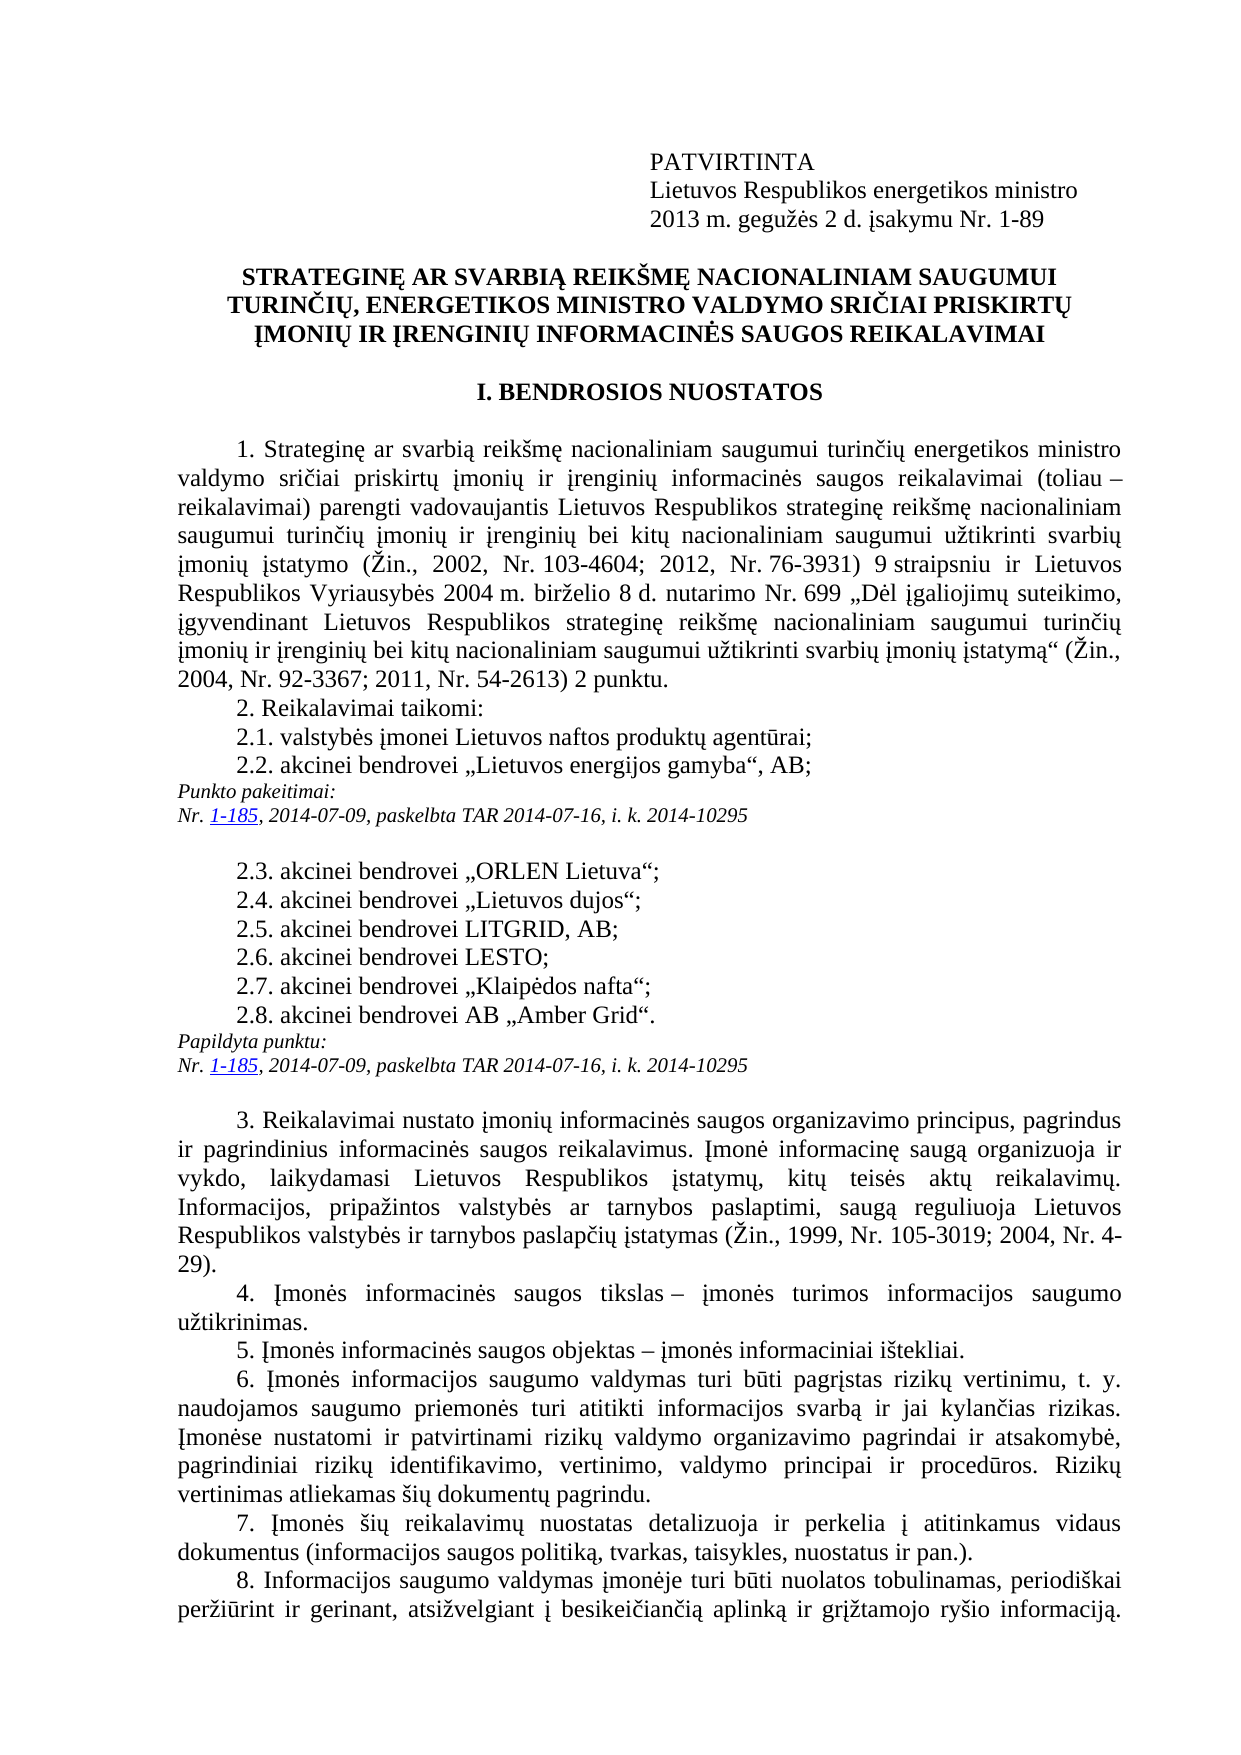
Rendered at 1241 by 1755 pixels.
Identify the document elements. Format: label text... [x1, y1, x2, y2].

text Papildyta punktu: [177, 1029, 1122, 1053]
text 6. Įmonės informacijos saugumo valdymas turi būti pagrįstas rizikų vertinimu, t. y. naudojamos saugumo priemonės turi atitikti informacijos svarbą ir jai kylančias rizikas. Įmonėse nustatomi ir patvirtinami rizikų valdymo organizavimo pagrindai ir atsakomybė, pagrindiniai rizikų identifikavimo, vertinimo, valdymo principai ir procedūros. Rizikų vertinimas atliekamas šių dokumentų pagrindu. [177, 1364, 1122, 1508]
text STRATEGINĘ ar svarbią REIKŠMĘ NACIONALINIAM SAUGUMUI TURINČIŲ, energetikos MINISTRO VALDYMO SRIČIAI PRISKIRTŲ ĮMONIŲ IR ĮRENGINIŲ informaciNĖS SAUGOS REIKALAVIMAI [177, 262, 1122, 348]
text 2.8. akcinei bendrovei AB „Amber Grid“. [177, 1000, 1122, 1029]
text Lietuvos Respublikos energetikos ministro 2013 m. gegužės 2 d. įsakymu Nr. 1-89 [649, 176, 1122, 233]
text 2.7. akcinei bendrovei „Klaipėdos nafta“; [177, 971, 1122, 1000]
text PATVIRTINTA [649, 147, 1122, 176]
text 2.4. akcinei bendrovei „Lietuvos dujos“; [177, 885, 1122, 914]
text 2.2. akcinei bendrovei „Lietuvos energijos gamyba“, AB; [236, 751, 1122, 779]
text 2.3. akcinei bendrovei „ORLEN Lietuva“; [177, 856, 1122, 885]
text 3. Reikalavimai nustato įmonių informacinės saugos organizavimo principus, pagrindus ir pagrindinius informacinės saugos reikalavimus. Įmonė informacinę saugą organizuoja ir vykdo, laikydamasi Lietuvos Respublikos įstatymų, kitų teisės aktų reikalavimų. Informacijos, pripažintos valstybės ar tarnybos paslaptimi, saugą reguliuoja Lietuvos Respublikos valstybės ir tarnybos paslapčių įstatymas (Žin., 1999, Nr. 105-3019; 2004, Nr. 4-29). [177, 1106, 1122, 1278]
text 2.1. valstybės įmonei Lietuvos naftos produktų agentūrai; [177, 722, 1122, 751]
text 8. Informacijos saugumo valdymas įmonėje turi būti nuolatos tobulinamas, periodiškai peržiūrint ir gerinant, atsižvelgiant į besikeičiančią aplinką ir grįžtamojo ryšio informaciją. [177, 1566, 1122, 1623]
text Nr. 1-185, 2014-07-09, paskelbta TAR 2014-07-16, i. k. 2014-10295 [177, 803, 1122, 827]
text 7. Įmonės šių reikalavimų nuostatas detalizuoja ir perkelia į atitinkamus vidaus dokumentus (informacijos saugos politiką, tvarkas, taisykles, nuostatus ir pan.). [177, 1508, 1122, 1566]
text 4. Įmonės informacinės saugos tikslas – įmonės turimos informacijos saugumo užtikrinimas. [177, 1278, 1122, 1336]
text 2. Reikalavimai taikomi: [177, 693, 1122, 722]
text 5. Įmonės informacinės saugos objektas – įmonės informaciniai ištekliai. [177, 1336, 1122, 1364]
text 1. Strateginę ar svarbią reikšmę nacionaliniam saugumui turinčių energetikos ministro valdymo sričiai priskirtų įmonių ir įrenginių informacinės saugos reikalavimai (toliau – reikalavimai) parengti vadovaujantis Lietuvos Respublikos strateginę reikšmę nacionaliniam saugumui turinčių įmonių ir įrenginių bei kitų nacionaliniam saugumui užtikrinti svarbių įmonių įstatymo (Žin., 2002, Nr. 103-4604; 2012, Nr. 76-3931) 9 straipsniu ir Lietuvos Respublikos Vyriausybės 2004 m. birželio 8 d. nutarimo Nr. 699 „Dėl įgaliojimų suteikimo, įgyvendinant Lietuvos Respublikos strateginę reikšmę nacionaliniam saugumui turinčių įmonių ir įrenginių bei kitų nacionaliniam saugumui užtikrinti svarbių įmonių įstatymą“ (Žin., 2004, Nr. 92-3367; 2011, Nr. 54-2613) 2 punktu. [177, 434, 1122, 693]
text 2.6. akcinei bendrovei LESTO; [177, 942, 1122, 971]
text I. Bendrosios nuostatos [177, 377, 1122, 406]
text Nr. 1-185, 2014-07-09, paskelbta TAR 2014-07-16, i. k. 2014-10295 [177, 1053, 1122, 1077]
text Punkto pakeitimai: [177, 779, 1122, 803]
text 2.5. akcinei bendrovei LITGRID, AB; [177, 914, 1122, 942]
